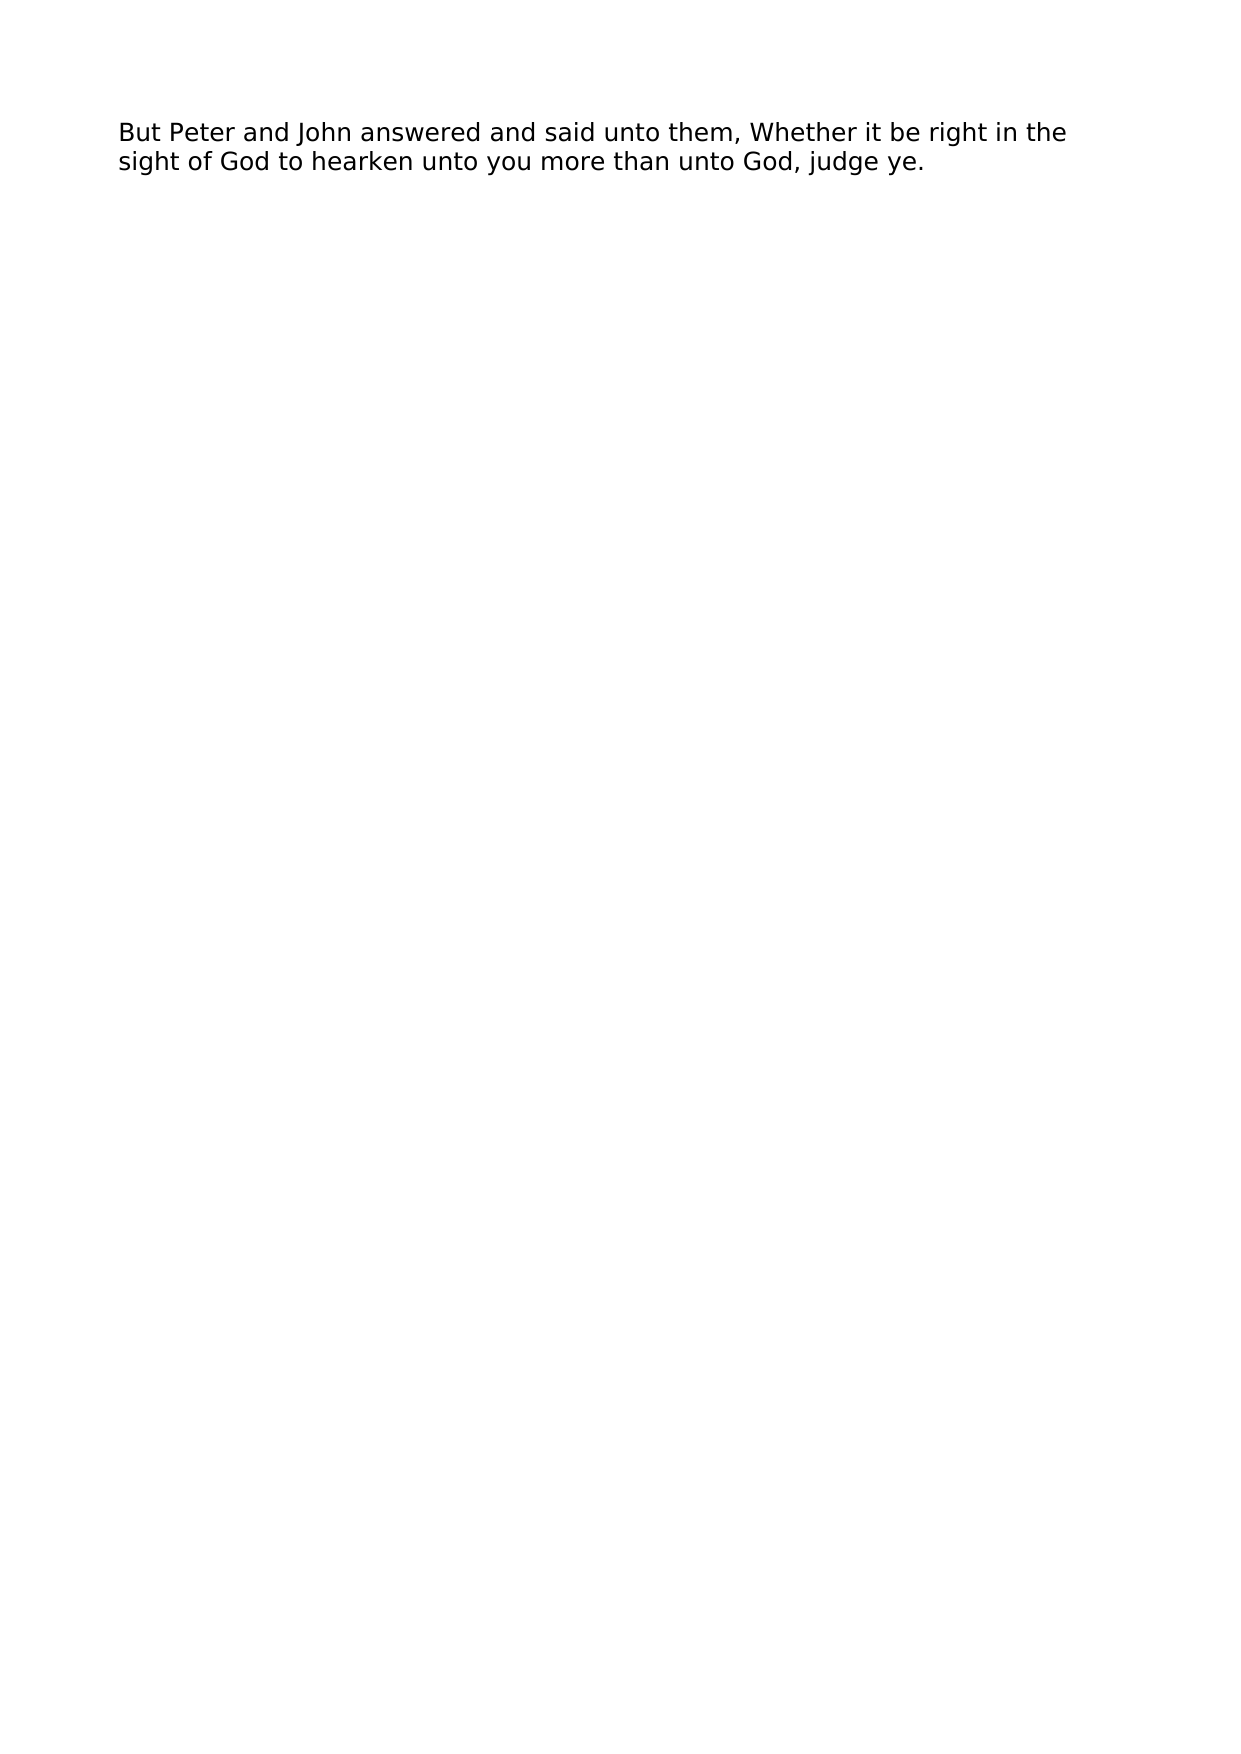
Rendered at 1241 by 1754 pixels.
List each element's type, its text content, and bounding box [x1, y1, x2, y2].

text But Peter and John answered and said unto them, Whether it be right in the sight of God to hearken unto you more than unto God, judge ye. [118, 118, 1122, 176]
